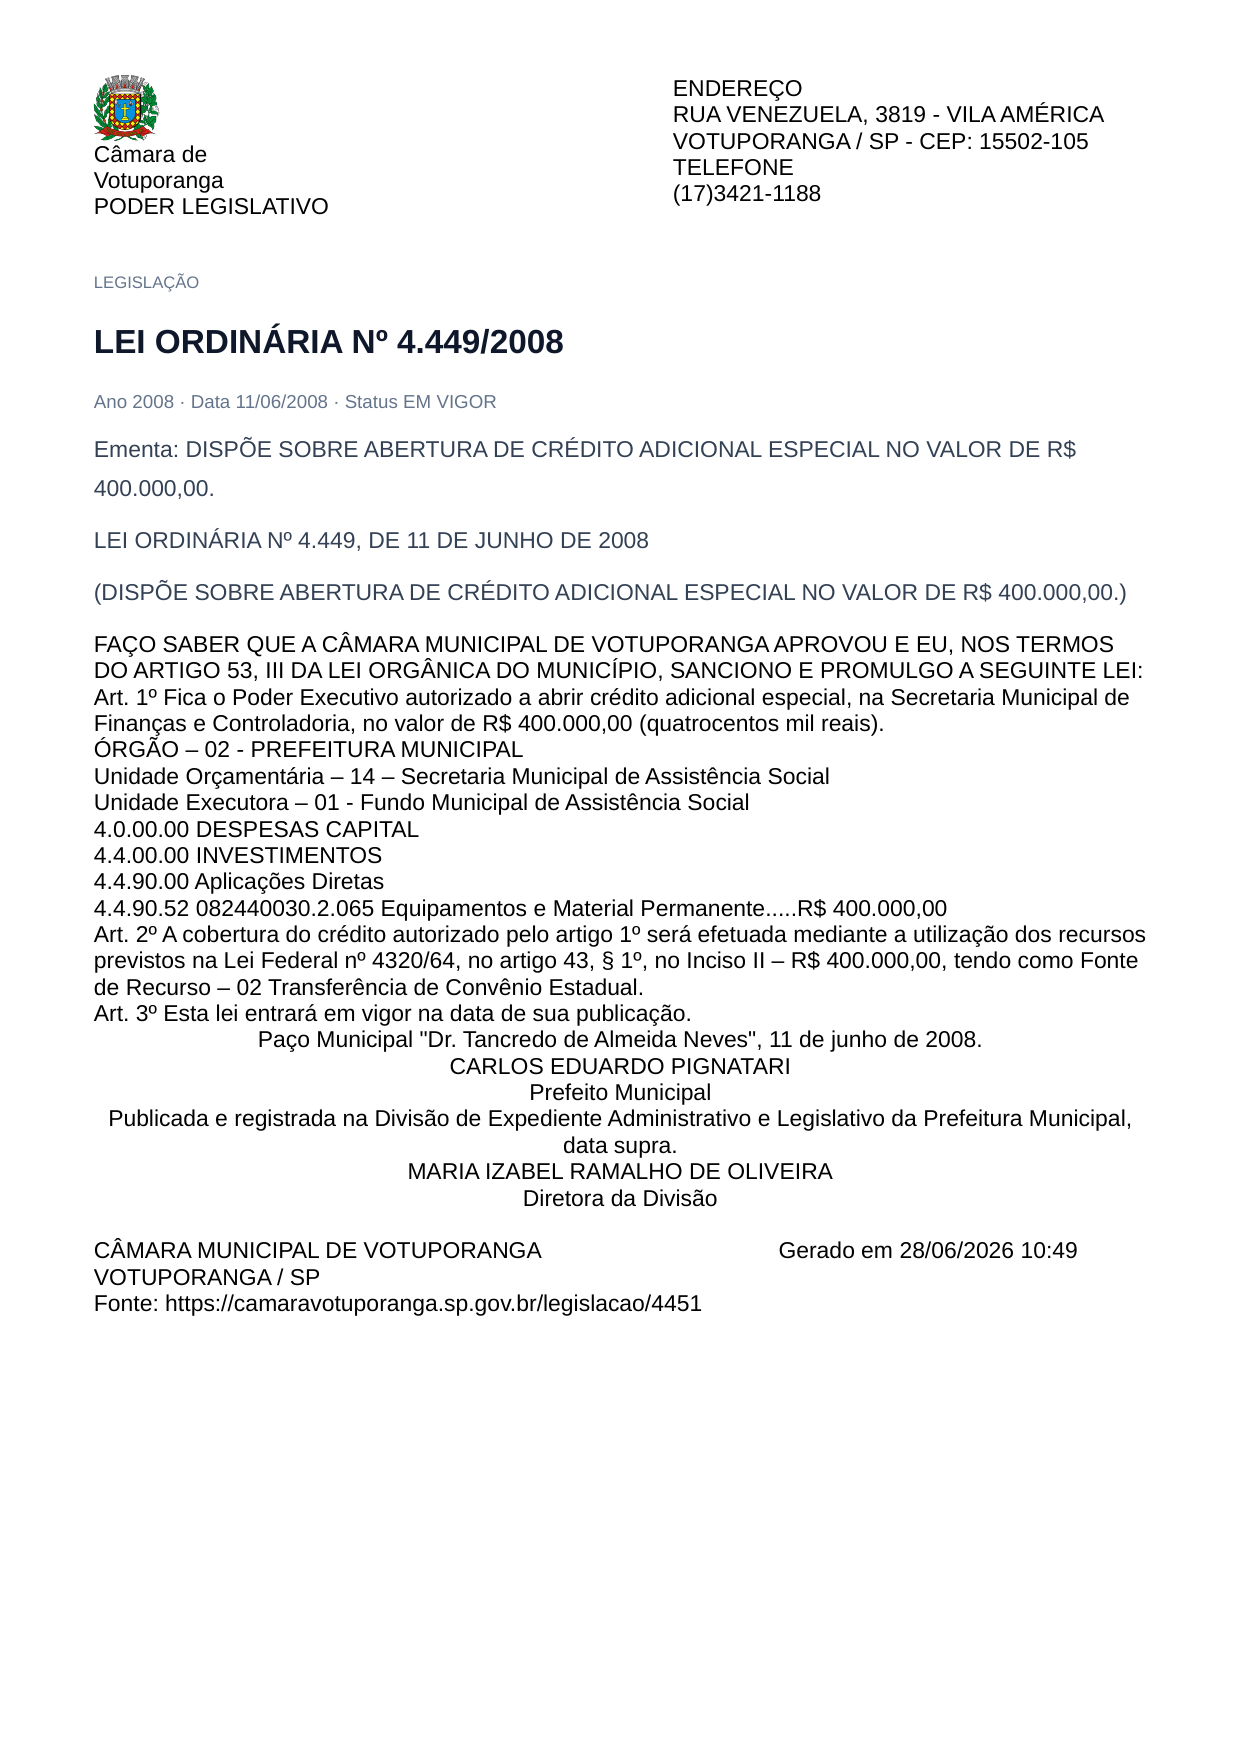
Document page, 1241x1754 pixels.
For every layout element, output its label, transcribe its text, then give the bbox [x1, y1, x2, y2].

text LEGISLAÇÃO [94, 272, 1146, 292]
text 4.4.00.00 INVESTIMENTOS [94, 842, 1146, 868]
text ÓRGÃO – 02 - PREFEITURA MUNICIPAL [94, 736, 1146, 763]
text Unidade Orçamentária – 14 – Secretaria Municipal de Assistência Social [94, 763, 1146, 789]
text Diretora da Divisão [94, 1184, 1146, 1211]
text 4.4.90.52 082440030.2.065 Equipamentos e Material Permanente.....R$ 400.000,00 [94, 894, 1146, 921]
text MARIA IZABEL RAMALHO DE OLIVEIRA [94, 1158, 1146, 1184]
picture [93, 75, 160, 141]
text Ementa: DISPÕE SOBRE ABERTURA DE CRÉDITO ADICIONAL ESPECIAL NO VALOR DE R$ 400.000,00. [94, 436, 1146, 501]
title LEI ORDINÁRIA Nº 4.449/2008 [94, 322, 1146, 360]
text 4.0.00.00 DESPESAS CAPITAL [94, 816, 1146, 842]
text Unidade Executora – 01 - Fundo Municipal de Assistência Social [94, 789, 1146, 816]
text Ano 2008 · Data 11/06/2008 · Status EM VIGOR [94, 391, 1146, 412]
table_header Gerado em 28/06/2026 10:49 [778, 1237, 1146, 1316]
text Art. 2º A cobertura do crédito autorizado pelo artigo 1º será efetuada mediante a utilização dos recursos previstos na Lei Federal nº 4320/64, no artigo 43, § 1º, no Inciso II – R$ 400.000,00, tendo como Fonte de Recurso – 02 Transferência de Convênio Estadual. [94, 921, 1146, 1000]
text 4.4.90.00 Aplicações Diretas [94, 868, 1146, 894]
text Publicada e registrada na Divisão de Expediente Administrativo e Legislativo da Prefeitura Municipal, data supra. [94, 1105, 1146, 1158]
text Art. 3º Esta lei entrará em vigor na data de sua publicação. [94, 1000, 1146, 1026]
text (DISPÕE SOBRE ABERTURA DE CRÉDITO ADICIONAL ESPECIAL NO VALOR DE R$ 400.000,00.) [94, 579, 1146, 605]
text FAÇO SABER QUE A CÂMARA MUNICIPAL DE VOTUPORANGA APROVOU E EU, NOS TERMOS DO ARTIGO 53, III DA LEI ORGÂNICA DO MUNICÍPIO, SANCIONO E PROMULGO A SEGUINTE LEI: [94, 631, 1146, 684]
table_header ENDEREÇO RUA VENEZUELA, 3819 - VILA AMÉRICA VOTUPORANGA / SP - CEP: 15502-105 TELEFONE (17)3421-1188 [673, 75, 1146, 220]
text Paço Municipal "Dr. Tancredo de Almeida Neves", 11 de junho de 2008. [94, 1026, 1146, 1053]
text Prefeito Municipal [94, 1079, 1146, 1105]
table_header [94, 220, 1146, 246]
text CARLOS EDUARDO PIGNATARI [94, 1053, 1146, 1079]
text Art. 1º Fica o Poder Executivo autorizado a abrir crédito adicional especial, na Secretaria Municipal de Finanças e Controladoria, no valor de R$ 400.000,00 (quatrocentos mil reais). [94, 684, 1146, 736]
table_header Câmara de Votuporanga PODER LEGISLATIVO [94, 75, 673, 220]
table_header CÂMARA MUNICIPAL DE VOTUPORANGA VOTUPORANGA / SP Fonte: https://camaravotuporanga.sp.gov.br/legislacao/4451 [94, 1237, 778, 1316]
text LEI ORDINÁRIA Nº 4.449, DE 11 DE JUNHO DE 2008 [94, 527, 1146, 553]
